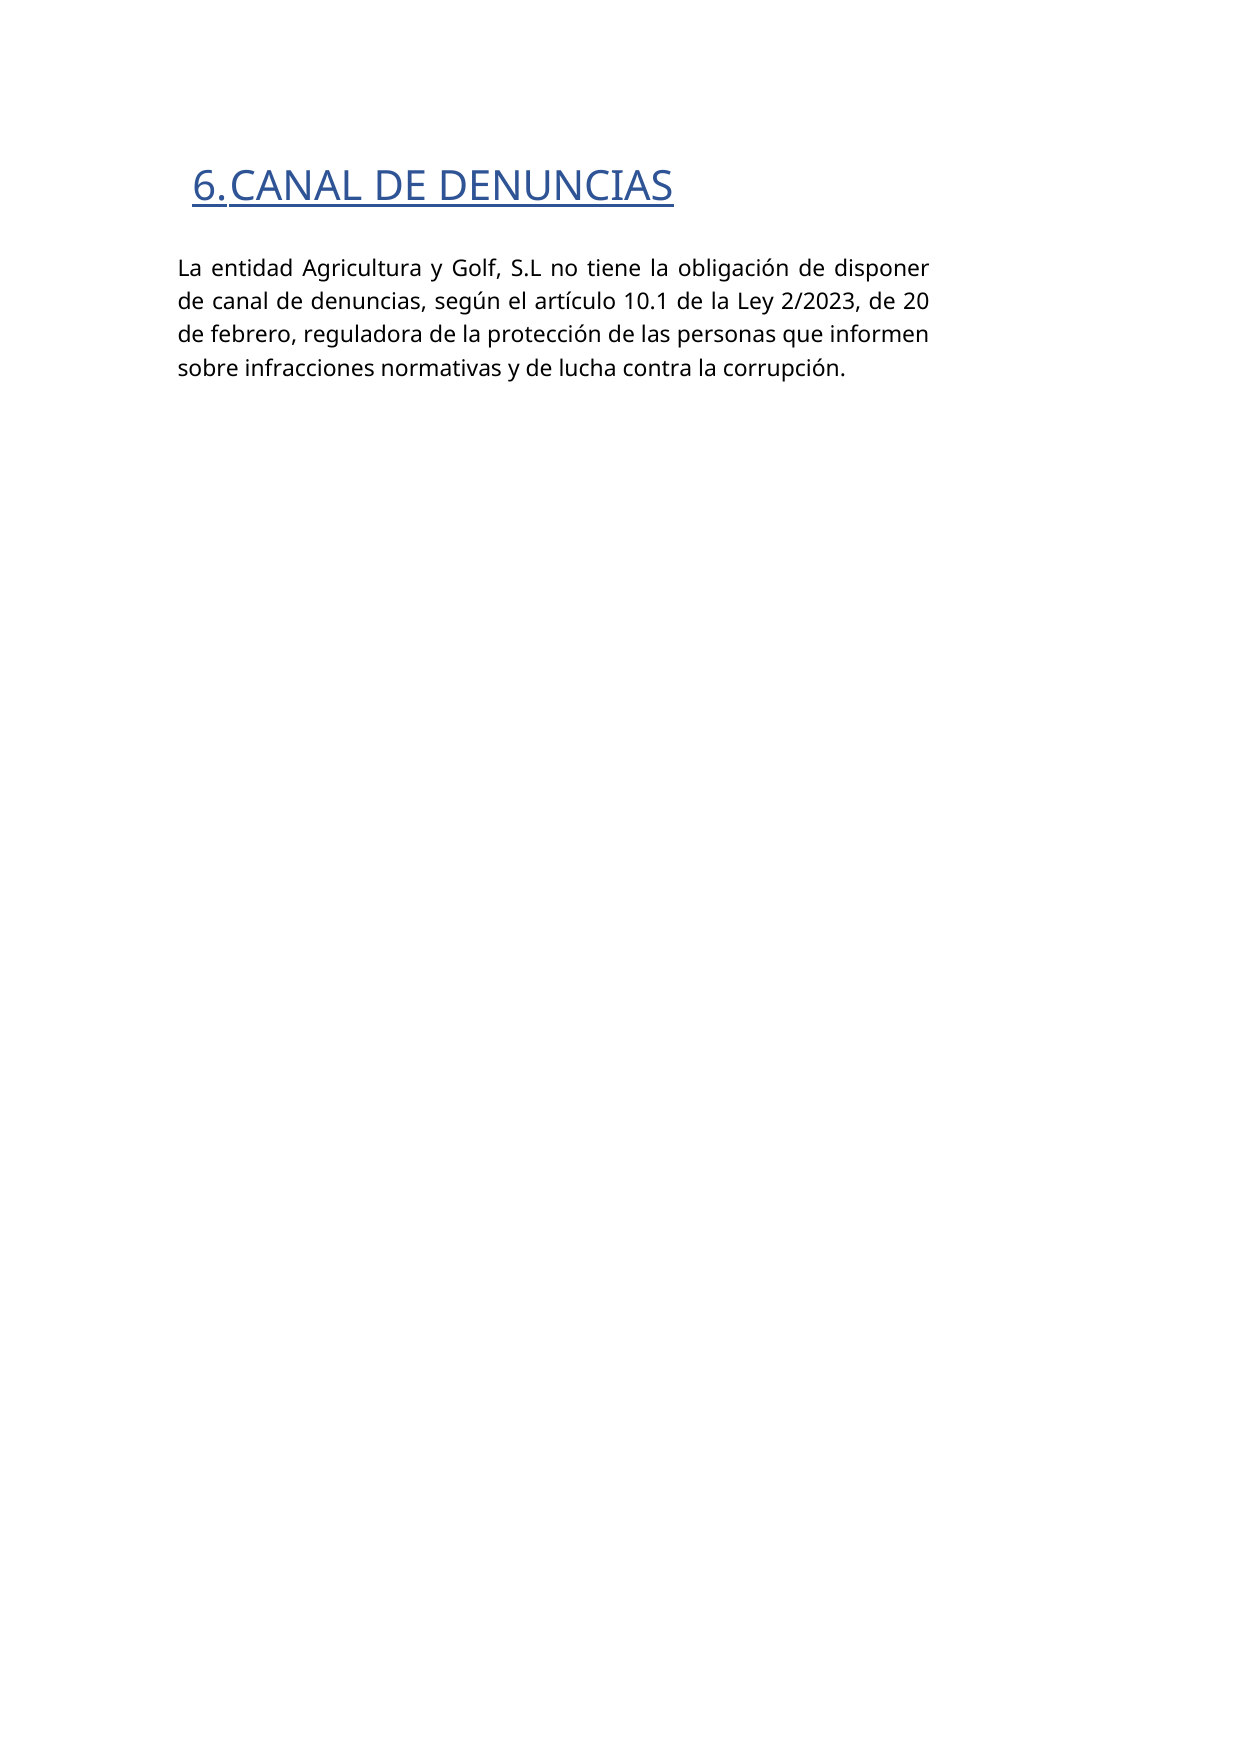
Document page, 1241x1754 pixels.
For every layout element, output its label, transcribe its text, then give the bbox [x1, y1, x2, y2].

text La entidad Agricultura y Golf, S.L no tiene la obligación de disponer de canal de denuncias, según el artículo 10.1 de la Ley 2/2023, de 20 de febrero, reguladora de la protección de las personas que informen sobre infracciones normativas y de lucha contra la corrupción. [177, 252, 931, 383]
list CANAL DE DENUNCIAS [192, 156, 1063, 213]
